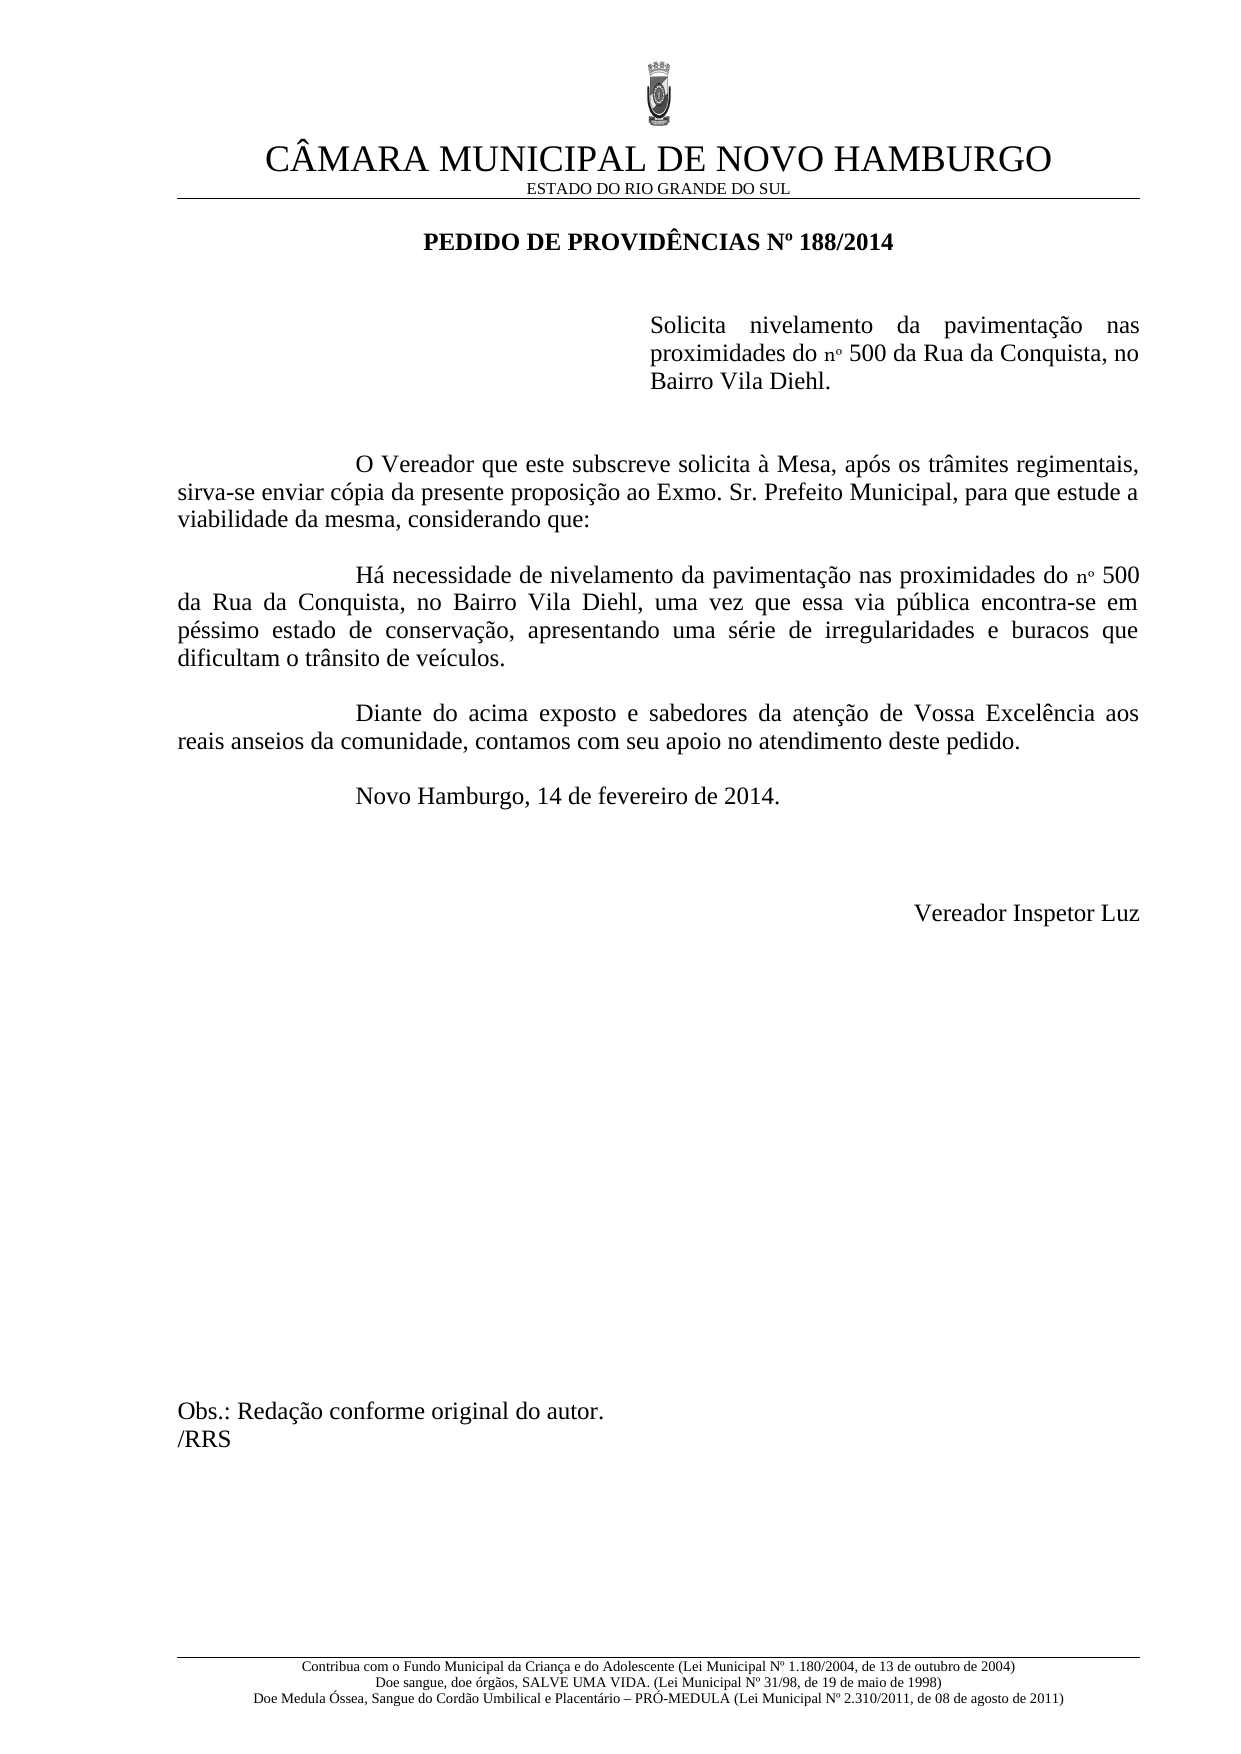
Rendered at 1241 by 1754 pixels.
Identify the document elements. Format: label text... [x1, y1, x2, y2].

text Solicita nivelamento da pavimentação nas proximidades do nº 500 da Rua da Conquista, no Bairro Vila Diehl. [650, 311, 1140, 394]
text Obs.: Redação conforme original do autor. [177, 1397, 1140, 1425]
text Vereador Inspetor Luz [649, 899, 1140, 926]
text /RRS [177, 1425, 1140, 1452]
text Diante do acima exposto e sabedores da atenção de Vossa Excelência aos reais anseios da comunidade, contamos com seu apoio no atendimento deste pedido. [177, 699, 1140, 755]
text O Vereador que este subscreve solicita à Mesa, após os trâmites regimentais, sirva-se enviar cópia da presente proposição ao Exmo. Sr. Prefeito Municipal, para que estude a viabilidade da mesma, considerando que: [177, 450, 1140, 533]
text Novo Hamburgo, 14 de fevereiro de 2014. [177, 782, 1140, 810]
text PEDIDO DE PROVIDÊNCIAS Nº 188/2014 [177, 228, 1140, 256]
text Há necessidade de nivelamento da pavimentação nas proximidades do nº 500 da Rua da Conquista, no Bairro Vila Diehl, uma vez que essa via pública encontra-se em péssimo estado de conservação, apresentando uma série de irregularidades e buracos que dificultam o trânsito de veículos. [177, 561, 1140, 672]
